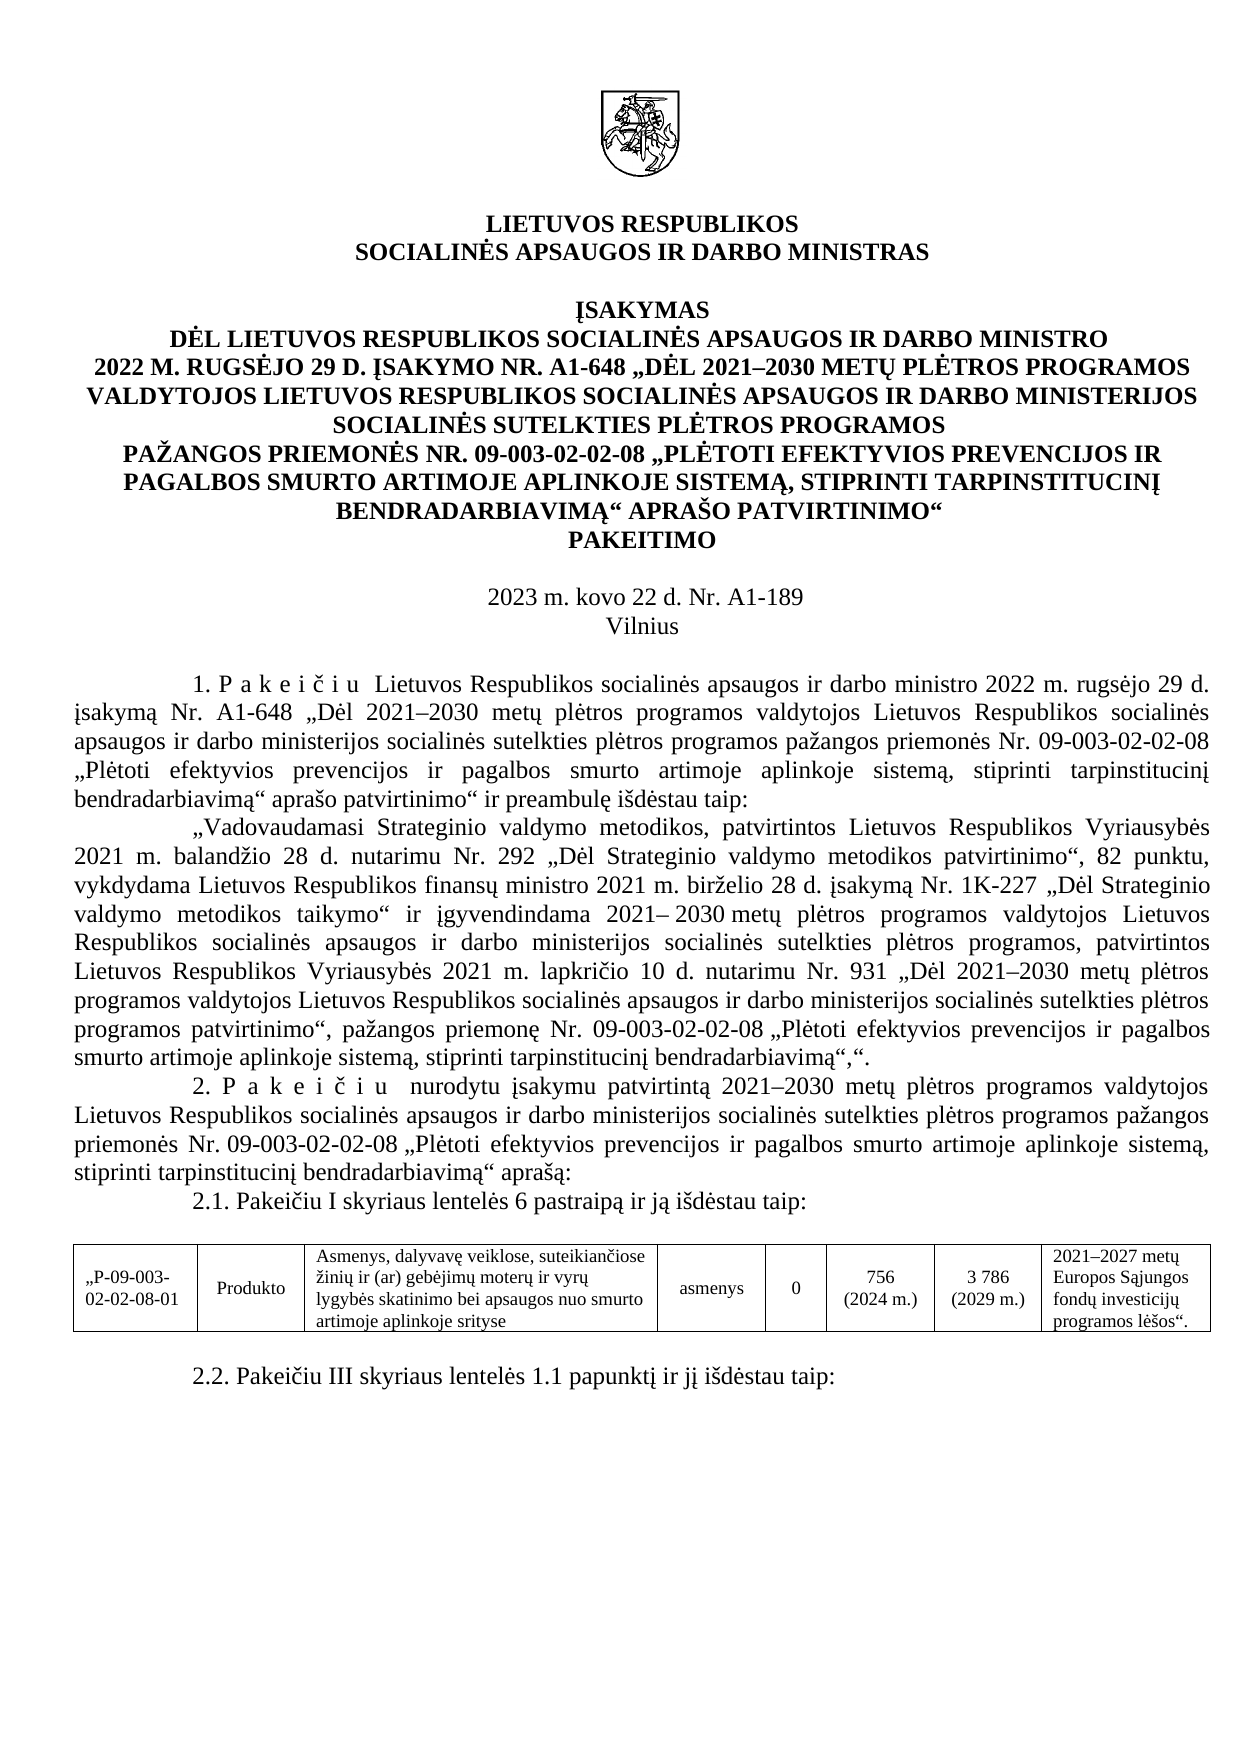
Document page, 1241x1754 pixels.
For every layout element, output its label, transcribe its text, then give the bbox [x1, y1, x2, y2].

text ĮSAKYMAS [74, 295, 1211, 324]
table_header 2021–2027 metų Europos Sąjungos fondų investicijų programos lėšos“. [1042, 1245, 1210, 1331]
table_header Produkto [198, 1245, 304, 1331]
table_header 3 786 (2029 m.) [935, 1245, 1041, 1331]
text LIETUVOS RESPUBLIKOS [74, 209, 1211, 237]
text „Vadovaudamasi Strateginio valdymo metodikos, patvirtintos Lietuvos Respublikos Vyriausybės 2021 m. balandžio 28 d. nutarimu Nr. 292 „Dėl Strateginio valdymo metodikos patvirtinimo“, 82 punktu, vykdydama Lietuvos Respublikos finansų ministro 2021 m. birželio 28 d. įsakymą Nr. 1K-227 „Dėl Strateginio valdymo metodikos taikymo“ ir įgyvendindama 2021– 2030 metų plėtros programos valdytojos Lietuvos Respublikos socialinės apsaugos ir darbo ministerijos socialinės sutelkties plėtros programos, patvirtintos Lietuvos Respublikos Vyriausybės 2021 m. lapkričio 10 d. nutarimu Nr. 931 „Dėl 2021–2030 metų plėtros programos valdytojos Lietuvos Respublikos socialinės apsaugos ir darbo ministerijos socialinės sutelkties plėtros programos patvirtinimo“, pažangos priemonę Nr. 09-003-02-02-08 „Plėtoti efektyvios prevencijos ir pagalbos smurto artimoje aplinkoje sistemą, stiprinti tarpinstitucinį bendradarbiavimą“,“. [74, 812, 1211, 1071]
text 1. P a k e i č i u Lietuvos Respublikos socialinės apsaugos ir darbo ministro 2022 m. rugsėjo 29 d. įsakymą Nr. A1-648 „Dėl 2021–2030 metų plėtros programos valdytojos Lietuvos Respublikos socialinės apsaugos ir darbo ministerijos socialinės sutelkties plėtros programos pažangos priemonės Nr. 09-003-02-02-08 „Plėtoti efektyvios prevencijos ir pagalbos smurto artimoje aplinkoje sistemą, stiprinti tarpinstitucinį bendradarbiavimą“ aprašo patvirtinimo“ ir preambulę išdėstau taip: [74, 669, 1211, 812]
table_header asmenys [658, 1245, 765, 1331]
table_header Asmenys, dalyvavę veiklose, suteikiančiose žinių ir (ar) gebėjimų moterų ir vyrų lygybės skatinimo bei apsaugos nuo smurto artimoje aplinkoje srityse [305, 1245, 657, 1331]
text 2.1. Pakeičiu I skyriaus lentelės 6 pastraipą ir ją išdėstau taip: [74, 1186, 1211, 1215]
text 2022 m. RUGSĖJO 29 d. įsakymo Nr. a1-648 „DĖL 2021–2030 METŲ PLĖTROS PROGRAMOS VALDYTOJOS LIETUVOS RESPUBLIKOS SOCIALINĖS APSAUGOS IR DARBO MINISTERIJOS SOCIALINĖS SUTELKTIES PLĖTROS PROGRAMOS [74, 352, 1211, 439]
text SOCIALINĖS APSAUGOS IR DARBO MINISTRAS [74, 237, 1211, 266]
table_header 756 (2024 m.) [827, 1245, 934, 1331]
text 2.2. Pakeičiu III skyriaus lentelės 1.1 papunktį ir jį išdėstau taip: [74, 1361, 1211, 1389]
table_header „P-09-003-02-02-08-01 [74, 1245, 197, 1331]
table_header 0 [766, 1245, 826, 1331]
text DĖL LIETUVOS RESPUBLIKOS SOCIALINĖS APSAUGOS IR DARBO MINISTRO [74, 324, 1211, 352]
text PAKEITIMO [74, 525, 1211, 554]
text 2. P a k e i č i u nurodytu įsakymu patvirtintą 2021–2030 metų plėtros programos valdytojos Lietuvos Respublikos socialinės apsaugos ir darbo ministerijos socialinės sutelkties plėtros programos pažangos priemonės Nr. 09-003-02-02-08 „Plėtoti efektyvios prevencijos ir pagalbos smurto artimoje aplinkoje sistemą, stiprinti tarpinstitucinį bendradarbiavimą“ aprašą: [74, 1071, 1211, 1186]
text Vilnius [74, 611, 1211, 640]
text PAŽANGOS PRIEMONĖS NR. 09-003-02-02-08 „PLĖTOTI EFEKTYVIOS PREVENCIJOS IR PAGALBOS SMURTO ARTIMOJE APLINKOJE SISTEMĄ, STIPRINTI TARPINSTITUCINĮ BENDRADARBIAVIMĄ“ APRAŠO PATVIRTINIMO“ [74, 439, 1211, 525]
text 2023 m. kovo 22 d. Nr. A1-189 [74, 582, 1211, 611]
